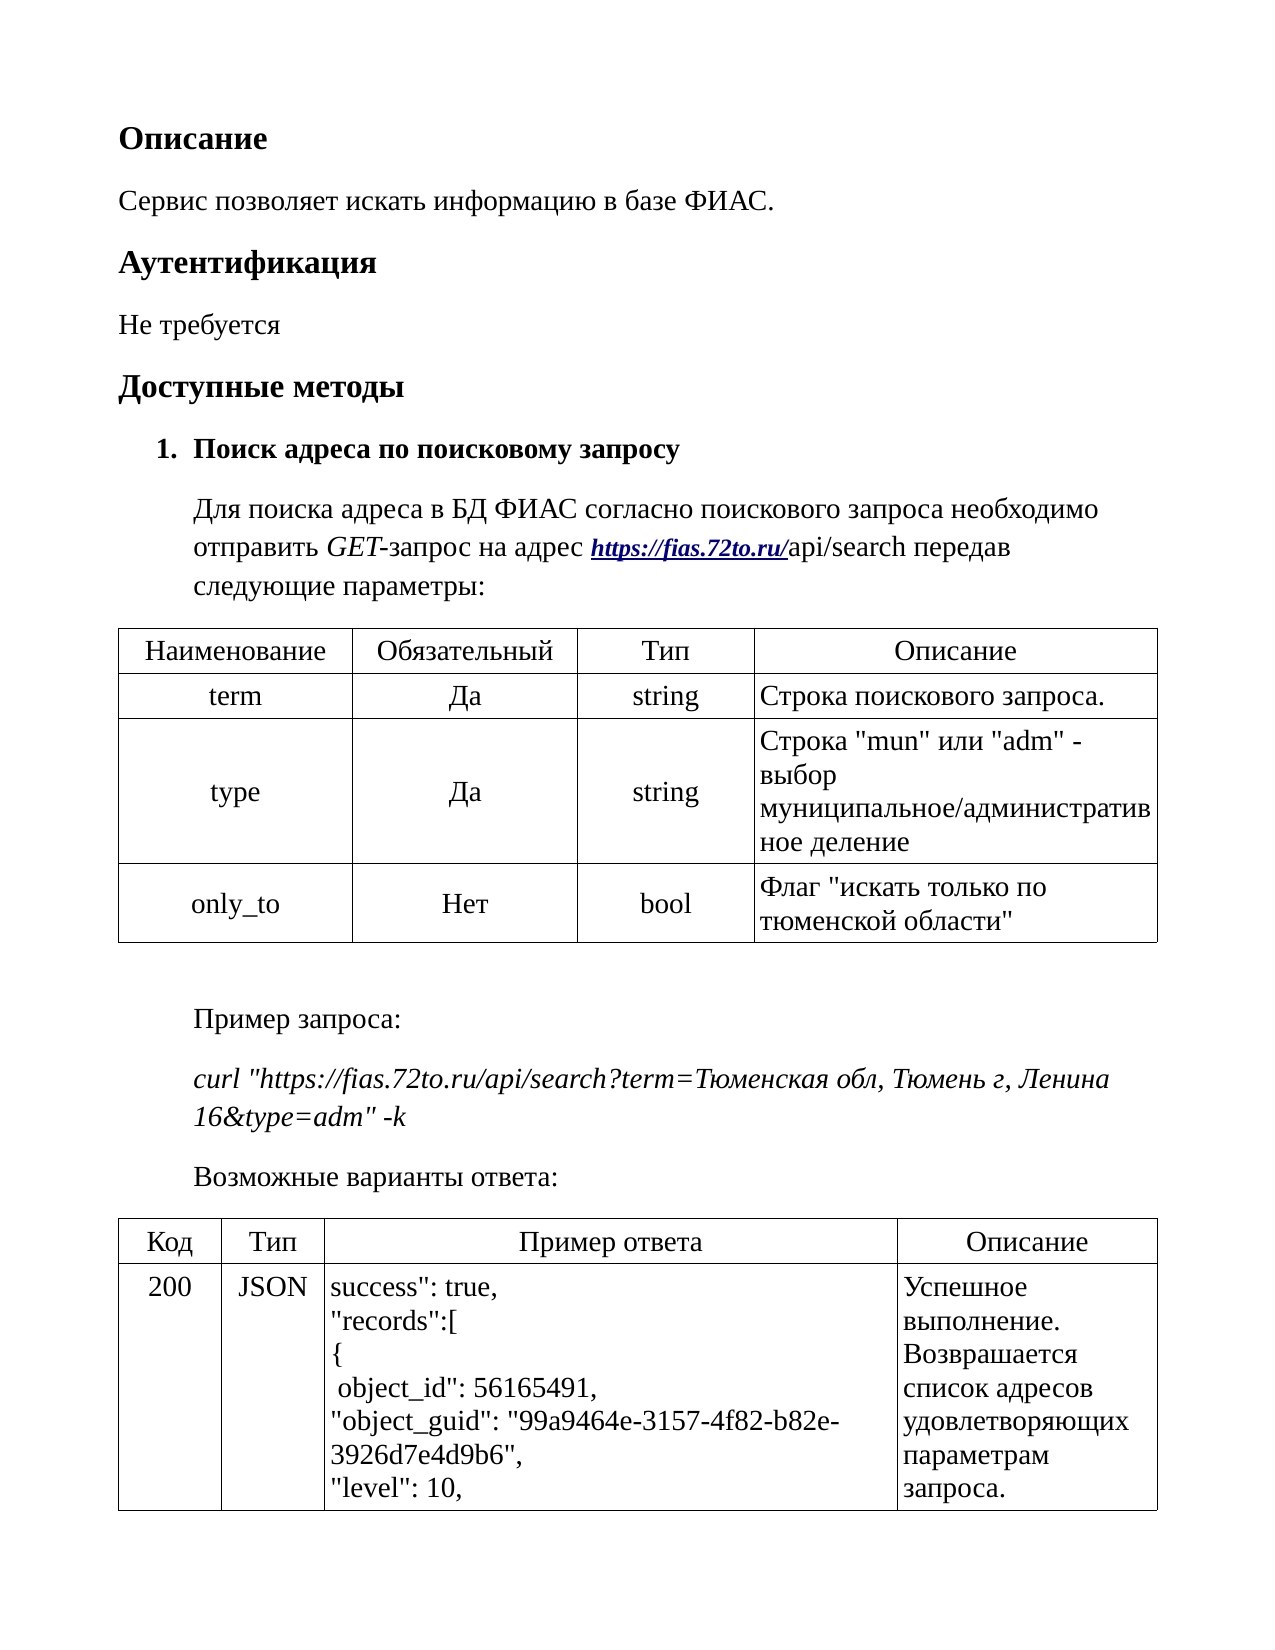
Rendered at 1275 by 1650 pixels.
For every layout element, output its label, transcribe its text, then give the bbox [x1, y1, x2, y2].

list Сервис позволяет искать информацию в базе ФИАС. [118, 183, 1157, 217]
table_cell Строка "mun" или "adm" - выбор муниципальное/административное деление [755, 719, 1157, 863]
table_header Описание [898, 1219, 1157, 1263]
table_header Обязательный [353, 629, 577, 672]
list curl "https://fias.72to.ru/api/search?term=Тюменская обл, Тюмень г, Ленина 16&type=adm" -k [193, 1061, 1157, 1133]
table_cell term [119, 674, 352, 718]
table_cell Флаг "искать только по тюменской области" [755, 864, 1157, 942]
table_header Тип [222, 1219, 324, 1263]
table_cell string [578, 719, 754, 863]
table_cell 200 [119, 1264, 221, 1509]
list Возможные варианты ответа: [193, 1159, 1157, 1192]
list Для поиска адреса в БД ФИАС согласно поискового запроса необходимо отправить GET-запрос на адрес https://fias.72to.ru/api/search передав следующие параметры: [193, 491, 1157, 602]
table_cell Успешное выполнение. Возврашается список адресов удовлетворяющих параметрам запроса. [898, 1264, 1157, 1509]
table_cell success": true, "records":[ { object_id": 56165491, "object_guid": "99a9464e-3157-4f82-b82e-3926d7e4d9b6", "level": 10, [325, 1264, 897, 1509]
table_header Описание [755, 629, 1157, 672]
table_cell type [119, 719, 352, 863]
table_header Пример ответа [325, 1219, 897, 1263]
table_cell only_to [119, 864, 352, 942]
list Описание [118, 118, 1157, 156]
table_header Тип [578, 629, 754, 672]
table_cell Да [353, 719, 577, 863]
table_header Наименование [119, 629, 352, 672]
table_cell Строка поискового запроса. [755, 674, 1157, 718]
list Доступные методы [118, 367, 1157, 405]
table_cell Нет [353, 864, 577, 942]
table_cell string [578, 674, 754, 718]
list Пример запроса: [193, 1001, 1157, 1035]
table_header Код [119, 1219, 221, 1263]
list Поиск адреса по поисковому запросу [156, 432, 1157, 465]
list Аутентификация [118, 242, 1157, 281]
table_cell JSON [222, 1264, 324, 1509]
list Не требуется [118, 307, 1157, 341]
table_cell Да [353, 674, 577, 718]
table_cell bool [578, 864, 754, 942]
